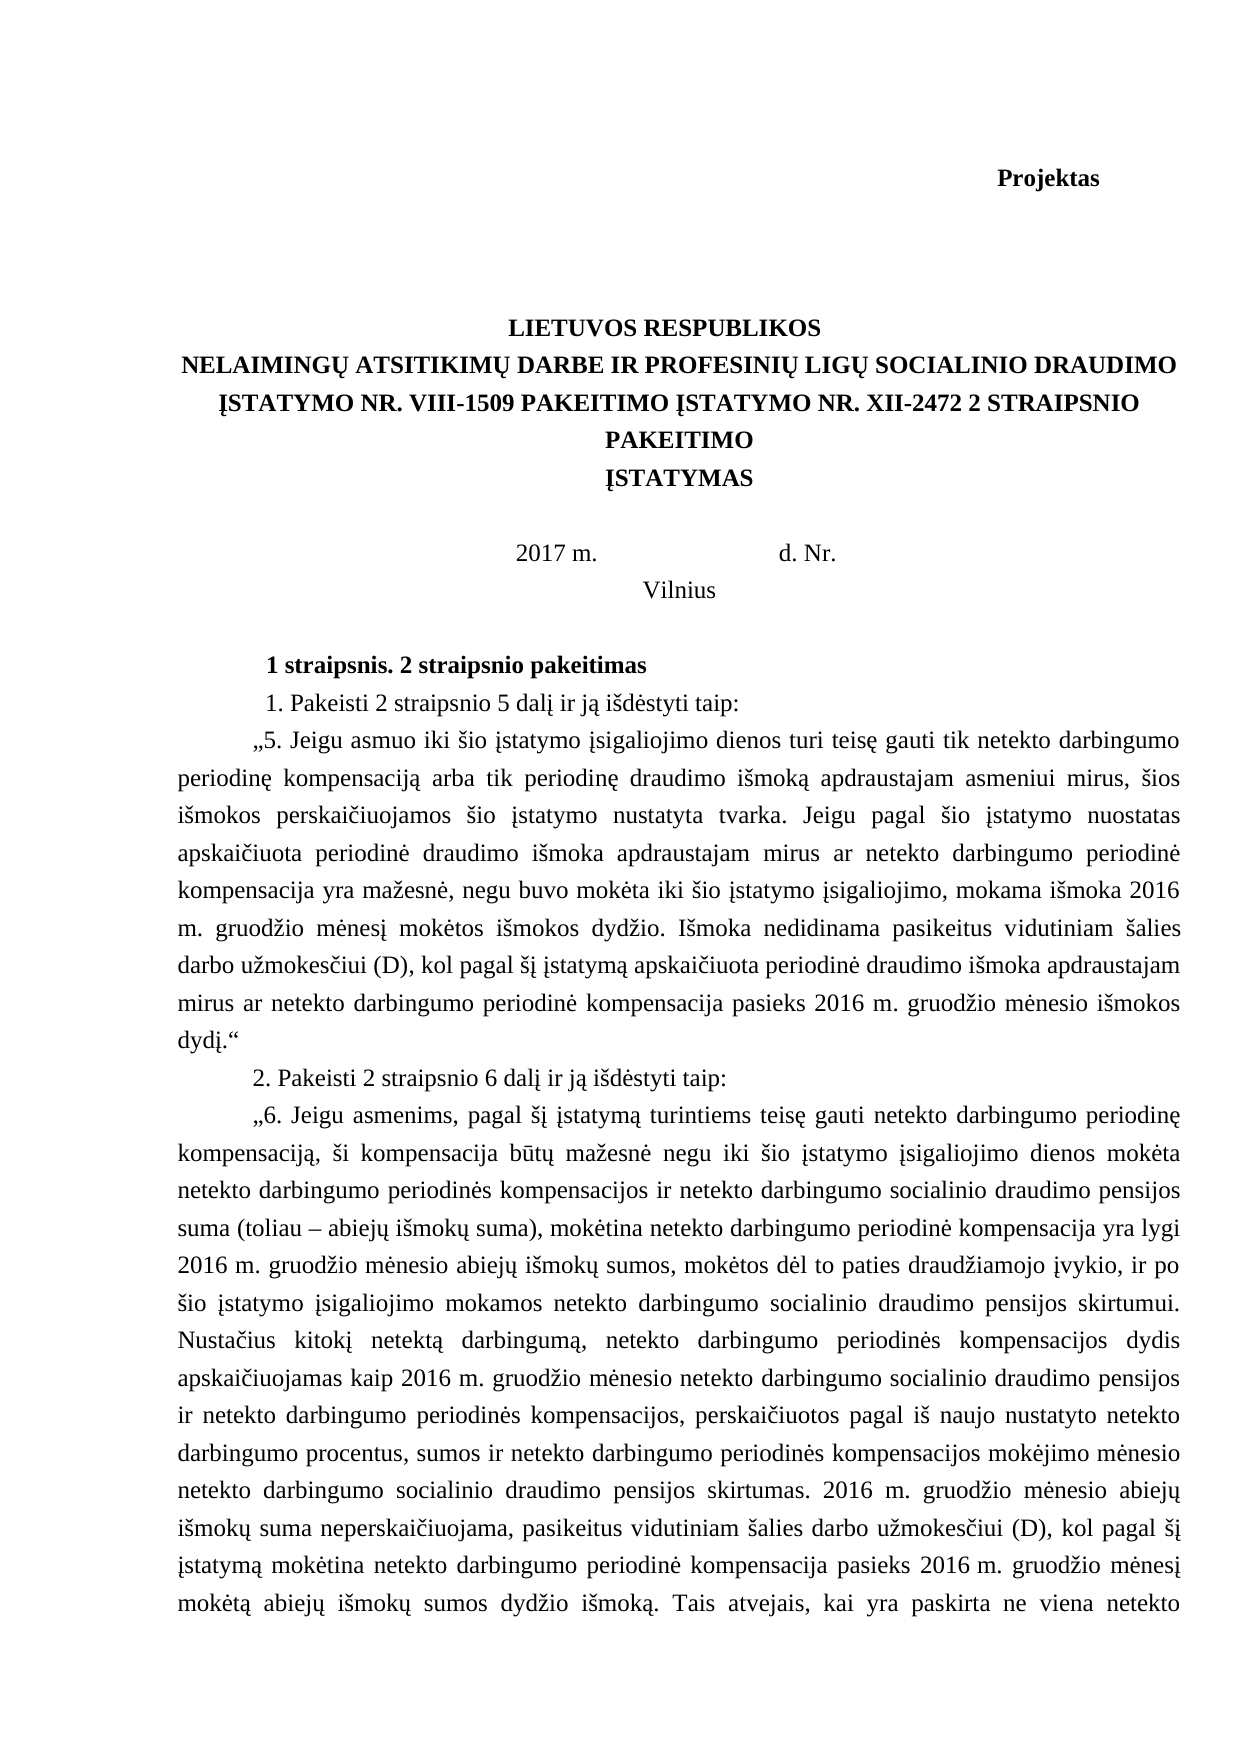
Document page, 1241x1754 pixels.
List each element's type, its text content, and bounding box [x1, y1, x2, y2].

text „5. Jeigu asmuo iki šio įstatymo įsigaliojimo dienos turi teisę gauti tik netekto darbingumo periodinę kompensaciją arba tik periodinę draudimo išmoką apdraustajam asmeniui mirus, šios išmokos perskaičiuojamos šio įstatymo nustatyta tvarka. Jeigu pagal šio įstatymo nuostatas apskaičiuota periodinė draudimo išmoka apdraustajam mirus ar netekto darbingumo periodinė kompensacija yra mažesnė, negu buvo mokėta iki šio įstatymo įsigaliojimo, mokama išmoka 2016 m. gruodžio mėnesį mokėtos išmokos dydžio. Išmoka nedidinama pasikeitus vidutiniam šalies darbo užmokesčiui (D), kol pagal šį įstatymą apskaičiuota periodinė draudimo išmoka apdraustajam mirus ar netekto darbingumo periodinė kompensacija pasieks 2016 m. gruodžio mėnesio išmokos dydį.“ [177, 717, 1181, 1054]
text 2017 m. d. Nr. Vilnius [177, 529, 1181, 604]
text Įstatymas [177, 454, 1181, 492]
table_header [177, 154, 986, 229]
text 1. Pakeisti 2 straipsnio 5 dalį ir ją išdėstyti taip: [177, 679, 1181, 717]
text „6. Jeigu asmenims, pagal šį įstatymą turintiems teisę gauti netekto darbingumo periodinę kompensaciją, ši kompensacija būtų mažesnė negu iki šio įstatymo įsigaliojimo dienos mokėta netekto darbingumo periodinės kompensacijos ir netekto darbingumo socialinio draudimo pensijos suma (toliau – abiejų išmokų suma), mokėtina netekto darbingumo periodinė kompensacija yra lygi 2016 m. gruodžio mėnesio abiejų išmokų sumos, mokėtos dėl to paties draudžiamojo įvykio, ir po šio įstatymo įsigaliojimo mokamos netekto darbingumo socialinio draudimo pensijos skirtumui. Nustačius kitokį netektą darbingumą, netekto darbingumo periodinės kompensacijos dydis apskaičiuojamas kaip 2016 m. gruodžio mėnesio netekto darbingumo socialinio draudimo pensijos ir netekto darbingumo periodinės kompensacijos, perskaičiuotos pagal iš naujo nustatyto netekto darbingumo procentus, sumos ir netekto darbingumo periodinės kompensacijos mokėjimo mėnesio netekto darbingumo socialinio draudimo pensijos skirtumas. 2016 m. gruodžio mėnesio abiejų išmokų suma neperskaičiuojama, pasikeitus vidutiniam šalies darbo užmokesčiui (D), kol pagal šį įstatymą mokėtina netekto darbingumo periodinė kompensacija pasieks 2016 m. gruodžio mėnesį mokėtą abiejų išmokų sumos dydžio išmoką. Tais atvejais, kai yra paskirta ne viena netekto [177, 1092, 1181, 1617]
text 1 straipsnis. 2 straipsnio pakeitimas [177, 642, 1181, 679]
text nelaimingų atsitikimų darbe ir profesinių ligų socialinio draudimo įstatymo Nr. VIII-1509 PAKEITIMO įstatymo Nr. XII-2472 2 straipsnio pakeitimo [177, 342, 1181, 454]
text 2. Pakeisti 2 straipsnio 6 dalį ir ją išdėstyti taip: [177, 1054, 1181, 1092]
table_header Projektas [986, 154, 1204, 229]
text LIETUVOS RESPUBLIKOS [177, 304, 1152, 342]
